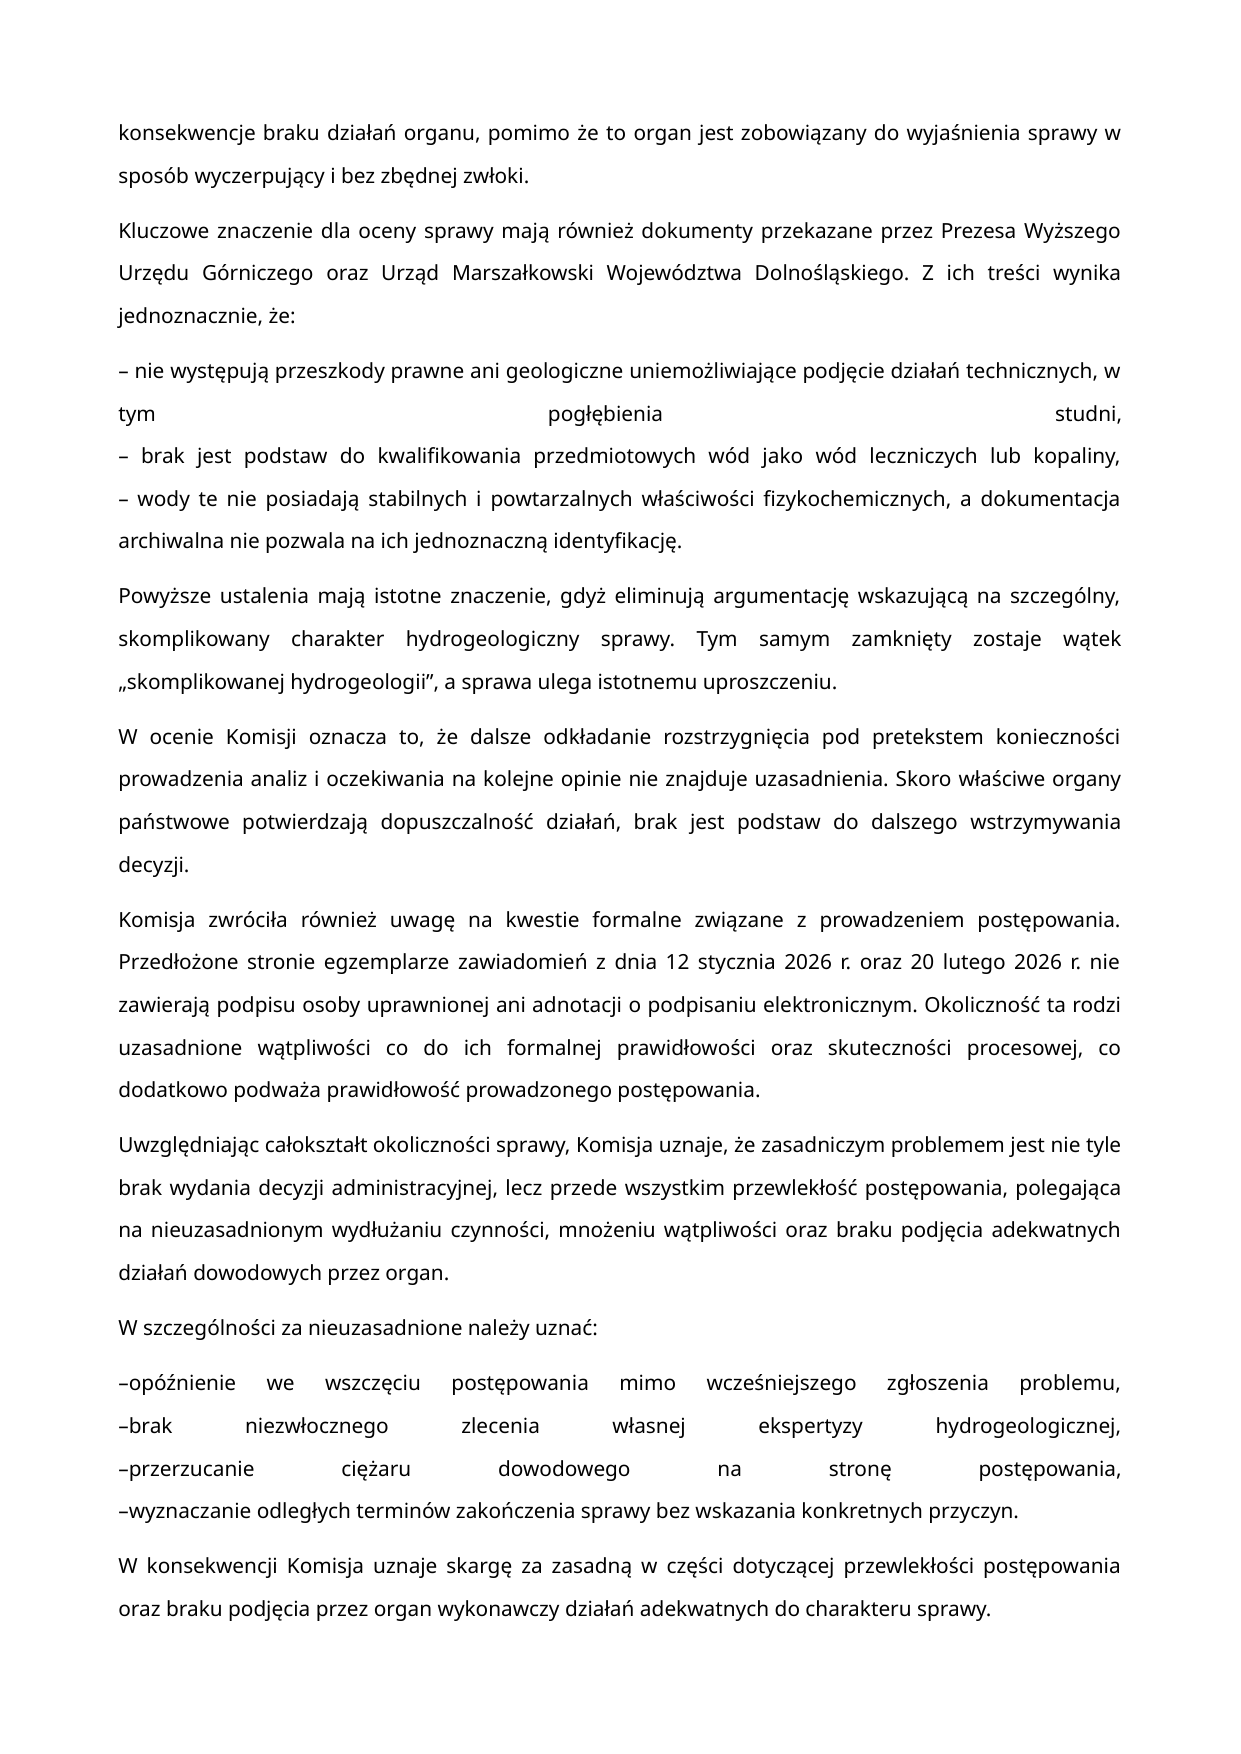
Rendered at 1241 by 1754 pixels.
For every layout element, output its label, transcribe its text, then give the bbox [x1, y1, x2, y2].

text –opóźnienie we wszczęciu postępowania mimo wcześniejszego zgłoszenia problemu, –brak niezwłocznego zlecenia własnej ekspertyzy hydrogeologicznej, –przerzucanie ciężaru dowodowego na stronę postępowania, –wyznaczanie odległych terminów zakończenia sprawy bez wskazania konkretnych przyczyn. [118, 1368, 1122, 1525]
text W konsekwencji Komisja uznaje skargę za zasadną w części dotyczącej przewlekłości postępowania oraz braku podjęcia przez organ wykonawczy działań adekwatnych do charakteru sprawy. [118, 1551, 1122, 1622]
text W szczególności za nieuzasadnione należy uznać: [118, 1313, 1122, 1342]
text Kluczowe znaczenie dla oceny sprawy mają również dokumenty przekazane przez Prezesa Wyższego Urzędu Górniczego oraz Urząd Marszałkowski Województwa Dolnośląskiego. Z ich treści wynika jednoznacznie, że: [118, 216, 1122, 329]
text Komisja zwróciła również uwagę na kwestie formalne związane z prowadzeniem postępowania. Przedłożone stronie egzemplarze zawiadomień z dnia 12 stycznia 2026 r. oraz 20 lutego 2026 r. nie zawierają podpisu osoby uprawnionej ani adnotacji o podpisaniu elektronicznym. Okoliczność ta rodzi uzasadnione wątpliwości co do ich formalnej prawidłowości oraz skuteczności procesowej, co dodatkowo podważa prawidłowość prowadzonego postępowania. [118, 905, 1122, 1104]
text konsekwencje braku działań organu, pomimo że to organ jest zobowiązany do wyjaśnienia sprawy w sposób wyczerpujący i bez zbędnej zwłoki. [118, 118, 1122, 189]
text W ocenie Komisji oznacza to, że dalsze odkładanie rozstrzygnięcia pod pretekstem konieczności prowadzenia analiz i oczekiwania na kolejne opinie nie znajduje uzasadnienia. Skoro właściwe organy państwowe potwierdzają dopuszczalność działań, brak jest podstaw do dalszego wstrzymywania decyzji. [118, 722, 1122, 878]
text – nie występują przeszkody prawne ani geologiczne uniemożliwiające podjęcie działań technicznych, w tym pogłębienia studni, – brak jest podstaw do kwalifikowania przedmiotowych wód jako wód leczniczych lub kopaliny, – wody te nie posiadają stabilnych i powtarzalnych właściwości fizykochemicznych, a dokumentacja archiwalna nie pozwala na ich jednoznaczną identyfikację. [118, 356, 1122, 555]
text Uwzględniając całokształt okoliczności sprawy, Komisja uznaje, że zasadniczym problemem jest nie tyle brak wydania decyzji administracyjnej, lecz przede wszystkim przewlekłość postępowania, polegająca na nieuzasadnionym wydłużaniu czynności, mnożeniu wątpliwości oraz braku podjęcia adekwatnych działań dowodowych przez organ. [118, 1130, 1122, 1287]
text Powyższe ustalenia mają istotne znaczenie, gdyż eliminują argumentację wskazującą na szczególny, skomplikowany charakter hydrogeologiczny sprawy. Tym samym zamknięty zostaje wątek „skomplikowanej hydrogeologii”, a sprawa ulega istotnemu uproszczeniu. [118, 582, 1122, 695]
